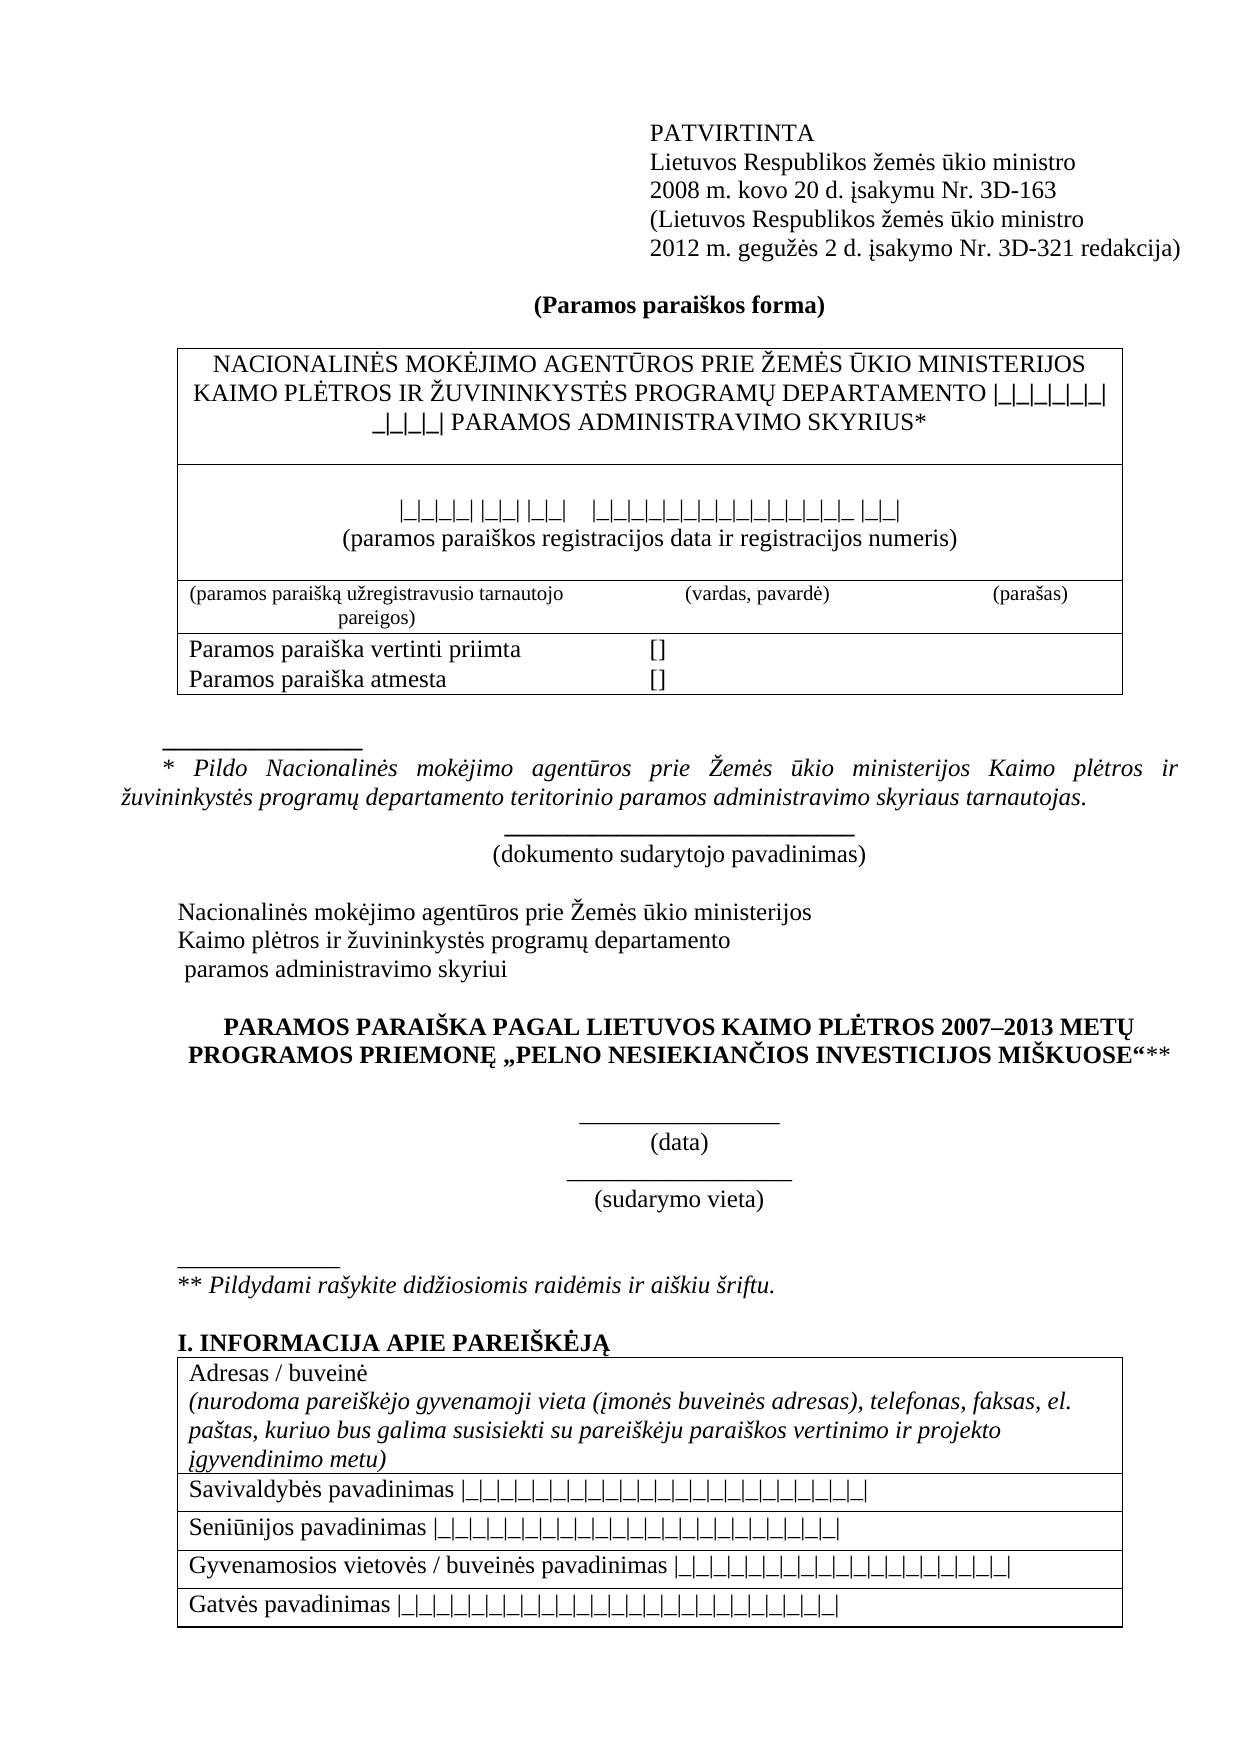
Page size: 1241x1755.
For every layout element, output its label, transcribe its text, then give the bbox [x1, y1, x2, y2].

text Lietuvos Respublikos žemės ūkio ministro [649, 147, 1181, 176]
table_cell |_|_|_|_| |_|_| |_|_| |_|_|_|_|_|_|_|_|_|_|_|_|_|_|_ |_|_| (paramos paraiškos registracijos data ir registracijos numeris) [178, 465, 1122, 580]
text _____________ [177, 1242, 1181, 1270]
text (sudarymo vieta) [177, 1184, 1181, 1213]
table_cell (parašas) [939, 581, 1122, 633]
table_header Adresas / buveinė (nurodoma pareiškėjo gyvenamoji vieta (įmonės buveinės adresas), telefonas, faksas, el. paštas, kuriuo bus galima susisiekti su pareiškėju paraiškos vertinimo ir projekto įgyvendinimo metu) [178, 1358, 1122, 1473]
table_cell Gatvės pavadinimas |_|_|_|_|_|_|_|_|_|_|_|_|_|_|_|_|_|_|_|_|_|_|_|_|_| [178, 1589, 1122, 1626]
text paramos administravimo skyriui [177, 954, 1181, 983]
table_cell [][] [638, 634, 1122, 663]
table_cell Paramos paraiška atmesta [178, 663, 638, 694]
table_cell [][] [638, 663, 1122, 694]
text ____________________________ [177, 810, 1181, 839]
table_cell (paramos paraišką užregistravusio tarnautojo pareigos) [178, 581, 576, 633]
text (data) [177, 1127, 1181, 1155]
table_cell Paramos paraiška vertinti priimta [178, 634, 638, 663]
text __________________ [177, 1155, 1181, 1184]
table_cell Seniūnijos pavadinimas |_|_|_|_|_|_|_|_|_|_|_|_|_|_|_|_|_|_|_|_|_|_|_| [178, 1512, 1122, 1549]
text 2012 m. gegužės 2 d. įsakymo Nr. 3D-321 redakcija) [649, 233, 1181, 262]
text Kaimo plėtros ir žuvininkystės programų departamento [177, 925, 1181, 954]
table_header Nacionalinės mokėjimo agentŪros prie žemės ūkio ministerijos kaimo plėtros ir žuvininkystės programų departamento |_|_|_|_|_|_|_|_|_|_| paramos administravimo skyrius* [178, 349, 1122, 464]
text I. INFORMACIJA APIE PAREIŠKĖJĄ [177, 1328, 1181, 1357]
text Nacionalinės mokėjimo agentūros prie Žemės ūkio ministerijos [177, 897, 1181, 925]
text * Pildo Nacionalinės mokėjimo agentūros prie Žemės ūkio ministerijos Kaimo plėtros ir žuvininkystės programų departamento teritorinio paramos administravimo skyriaus tarnautojas. [121, 753, 1181, 810]
text ** Pildydami rašykite didžiosiomis raidėmis ir aiškiu šriftu. [177, 1270, 1181, 1299]
text ________________ [177, 1098, 1181, 1127]
text (dokumento sudarytojo pavadinimas) [177, 839, 1181, 868]
text PARAMOS PARAIŠKA pagal LIETUVOS Kaimo plėtros 2007–2013 metų PROGRAMOS priemonĘ „PELNO NESIEKIANČIOS INVESTICIJOS MIŠKUOSE“** [177, 1012, 1181, 1069]
text (Paramos paraiškos forma) [177, 291, 1181, 319]
table_cell Savivaldybės pavadinimas |_|_|_|_|_|_|_|_|_|_|_|_|_|_|_|_|_|_|_|_|_|_|_| [178, 1474, 1122, 1511]
text ________________ [121, 724, 1181, 753]
text (Lietuvos Respublikos žemės ūkio ministro [649, 204, 1181, 233]
table_cell Gyvenamosios vietovės / buveinės pavadinimas |_|_|_|_|_|_|_|_|_|_|_|_|_|_|_|_|_|_|_| [178, 1551, 1122, 1588]
text 2008 m. kovo 20 d. įsakymu Nr. 3D-163 [649, 176, 1181, 204]
text PATVIRTINTA [649, 118, 1181, 147]
table_cell (vardas, pavardė) [576, 581, 938, 633]
